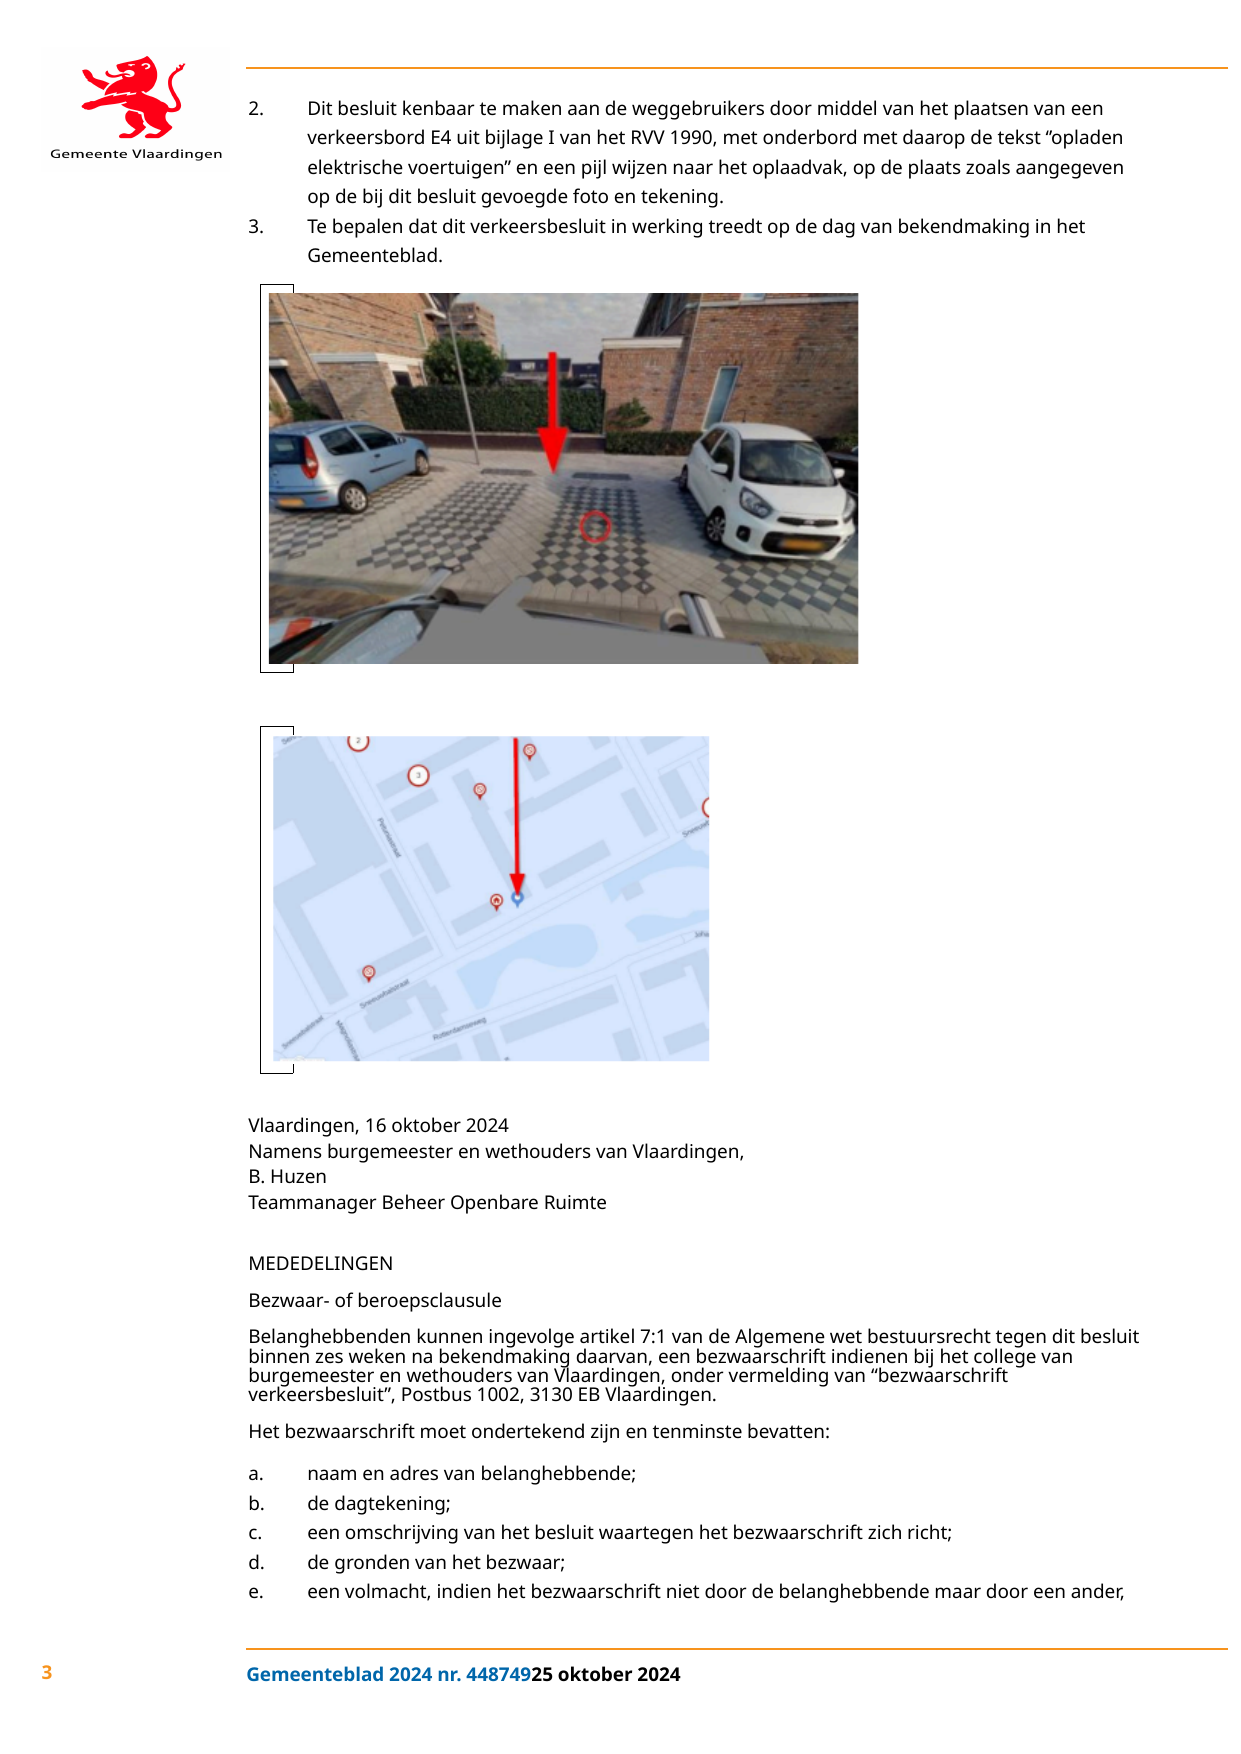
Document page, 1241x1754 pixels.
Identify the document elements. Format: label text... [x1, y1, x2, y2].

text MEDEDELINGEN [248, 1254, 1152, 1274]
list naam en adres van belanghebbende; [248, 1460, 1152, 1486]
picture [41, 47, 231, 172]
text B. Huzen [248, 1164, 1152, 1189]
list een volmacht, indien het bezwaarschrift niet door de belanghebbende maar door een ander, [248, 1579, 1152, 1604]
text Vlaardingen, 16 oktober 2024 [248, 1112, 1152, 1138]
list een omschrijving van het besluit waartegen het bezwaarschrift zich richt; [248, 1519, 1152, 1545]
text Bezwaar- of beroepsclausule [248, 1292, 1152, 1311]
picture [268, 735, 712, 1064]
text Het bezwaarschrift moet ondertekend zijn en tenminste bevatten: [248, 1423, 1152, 1443]
text Namens burgemeester en wethouders van Vlaardingen, [248, 1138, 1152, 1164]
list de dagtekening; [248, 1490, 1152, 1516]
picture [268, 293, 860, 664]
list Te bepalen dat dit verkeersbesluit in werking treedt op de dag van bekendmaking in het Gemeenteblad. [248, 213, 1152, 268]
list Dit besluit kenbaar te maken aan de weggebruikers door middel van het plaatsen van een verkeersbord E4 uit bijlage I van het RVV 1990, met onderbord met daarop de tekst ‘’opladen elektrische voertuigen’’ en een pijl wijzen naar het oplaadvak, op de plaats zoals aangegeven op de bij dit besluit gevoegde foto en tekening. [248, 95, 1152, 209]
text Teammanager Beheer Openbare Ruimte [248, 1189, 1152, 1215]
text Belanghebbenden kunnen ingevolge artikel 7:1 van de Algemene wet bestuursrecht tegen dit besluit binnen zes weken na bekendmaking daarvan, een bezwaarschrift indienen bij het college van burgemeester en wethouders van Vlaardingen, onder vermelding van “bezwaarschrift verkeersbesluit”, Postbus 1002, 3130 EB Vlaardingen. [248, 1328, 1152, 1406]
list de gronden van het bezwaar; [248, 1549, 1152, 1575]
